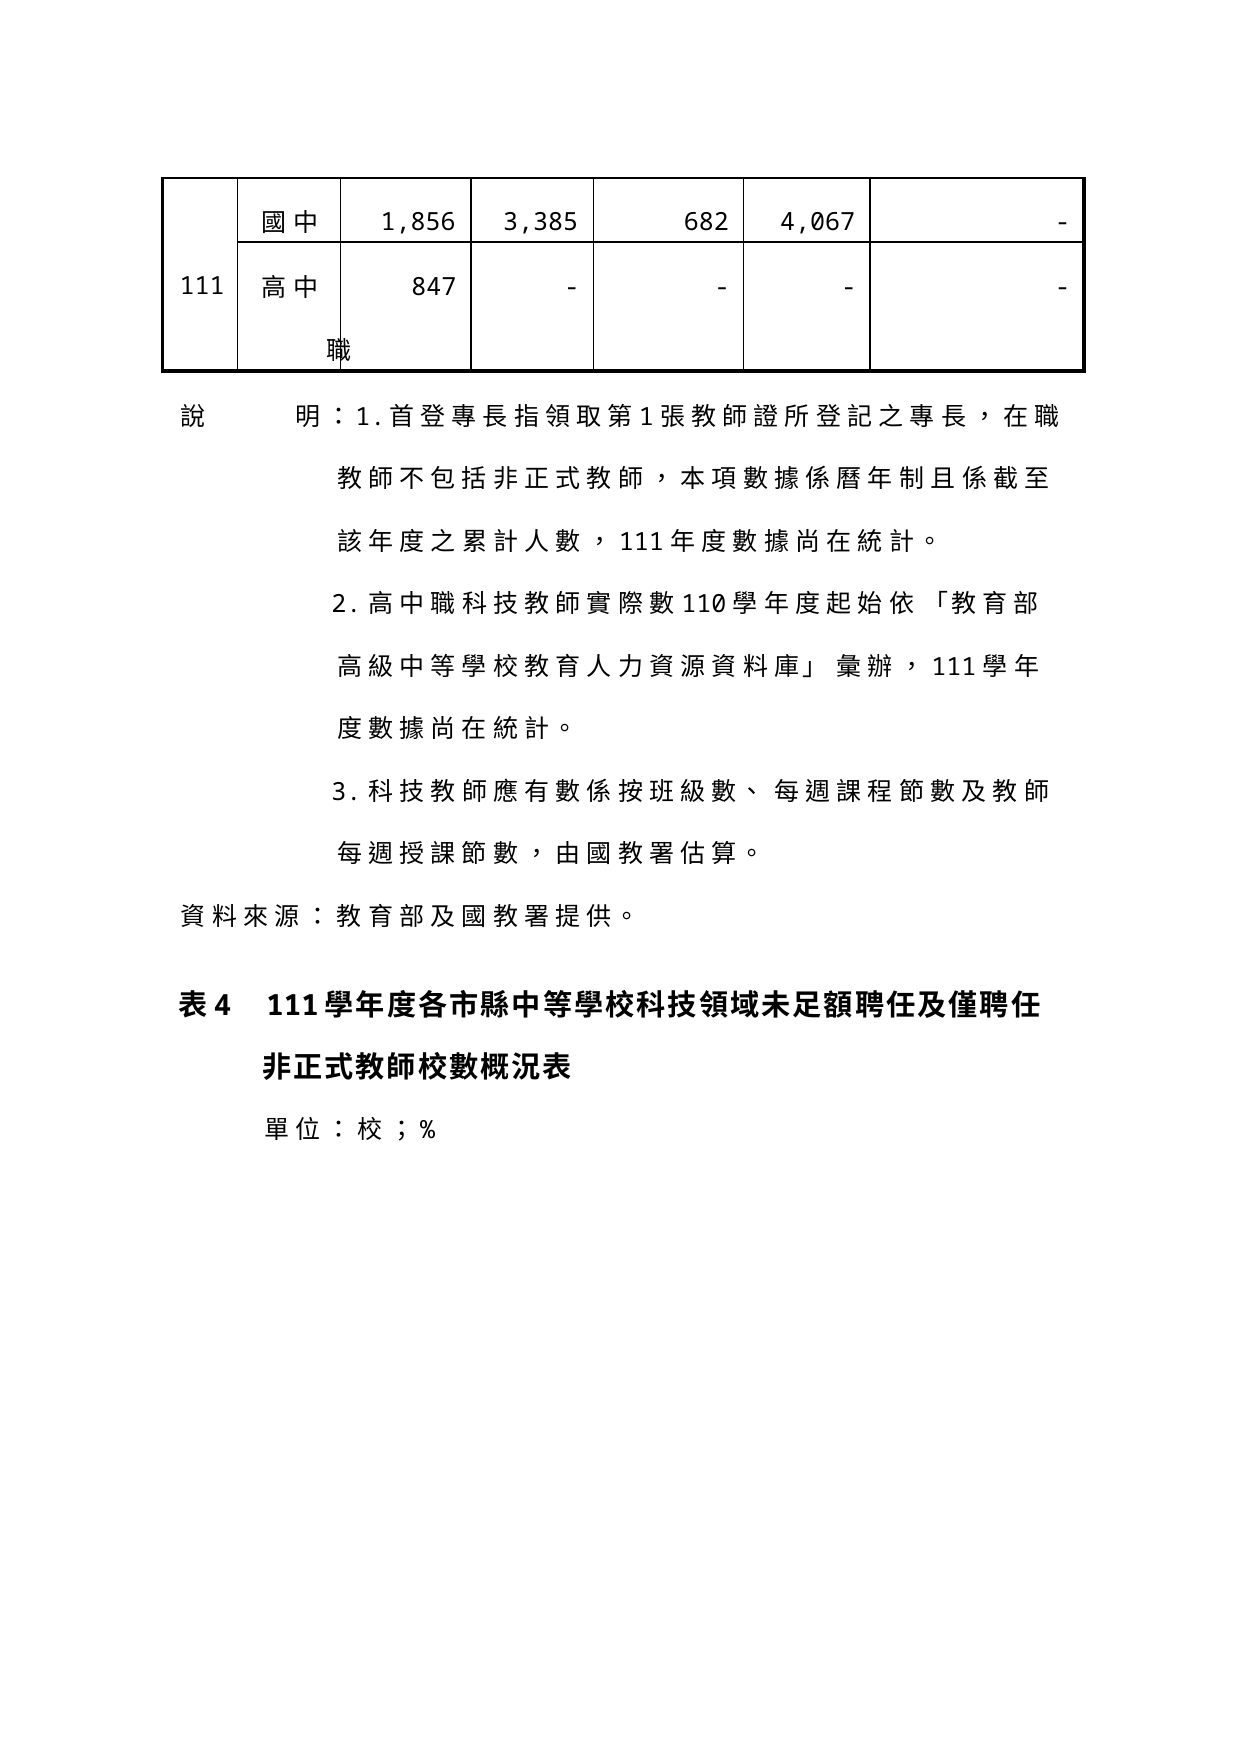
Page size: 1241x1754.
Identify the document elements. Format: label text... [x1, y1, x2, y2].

table_cell - [472, 243, 593, 369]
table_cell - [871, 243, 1082, 369]
table_cell 國中 [238, 179, 340, 241]
table_cell - [871, 179, 1082, 241]
table_cell 高中職 [238, 243, 340, 369]
text 表4 111學年度各市縣中等學校科技領域未足額聘任及僅聘任非正式教師校數概況表 單位：校；% [177, 961, 1063, 1148]
table_cell 3,385 [472, 179, 593, 241]
text 資料來源：教育部及國教署提供。 [177, 872, 1063, 935]
text 說 明：1.首登專長指領取第1張教師證所登記之專長，在職教師不包括非正式教師，本項數據係曆年制且係截至該年度之累計人數，111年度數據尚在統計。 [177, 373, 1063, 560]
table_cell 682 [594, 179, 743, 241]
text 2.高中職科技教師實際數110學年度起始依「教育部高級中等學校教育人力資源資料庫」彙辦，111學年度數據尚在統計。 [177, 560, 1063, 747]
table_cell 1,856 [341, 179, 470, 241]
table_cell 847 [341, 243, 470, 369]
table_cell - [594, 243, 743, 369]
text 3.科技教師應有數係按班級數、每週課程節數及教師每週授課節數，由國教署估算。 [177, 747, 1063, 872]
table_cell 111 [164, 179, 237, 369]
table_cell - [744, 243, 869, 369]
table_cell 4,067 [744, 179, 869, 241]
